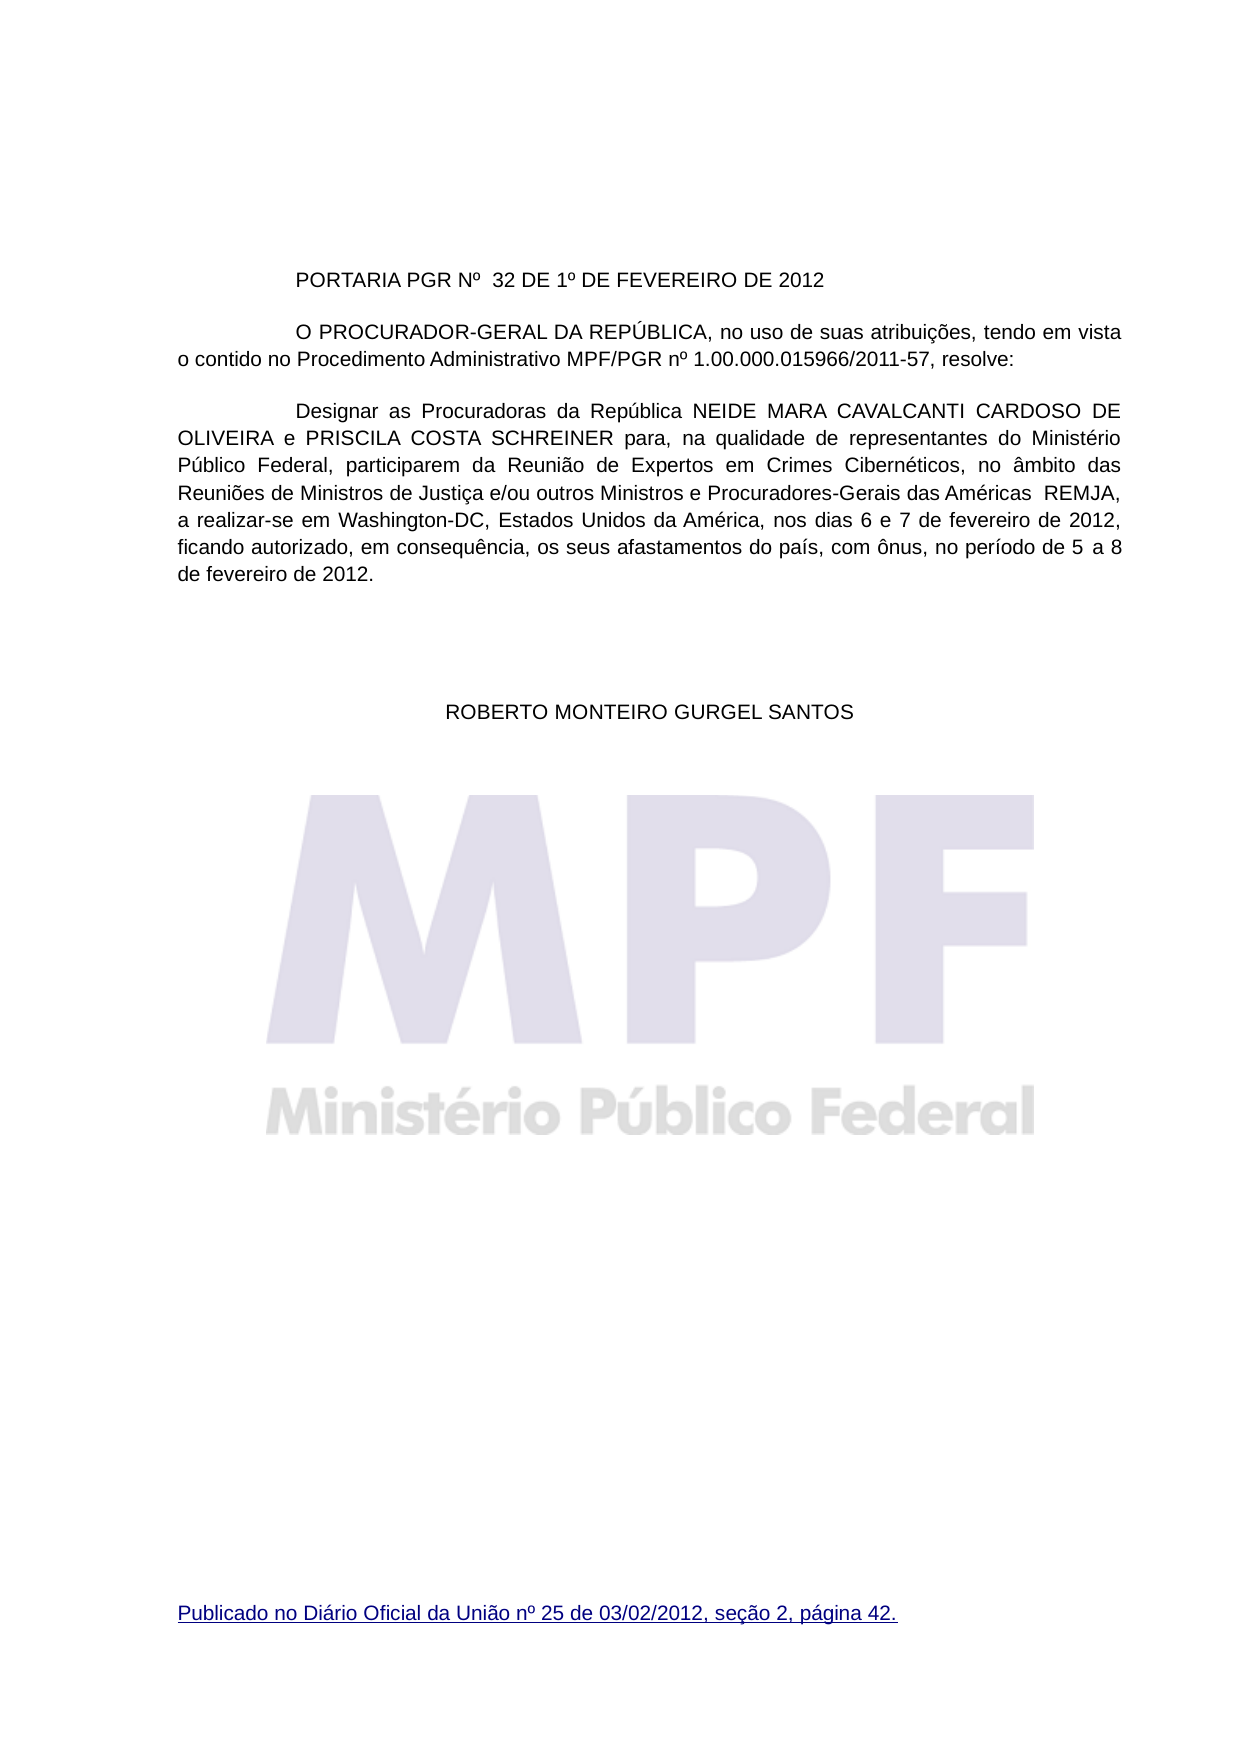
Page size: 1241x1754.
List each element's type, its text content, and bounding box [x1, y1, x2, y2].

text Publicado no Diário Oficial da União nº 25 de 03/02/2012, seção 2, página 42. [177, 1601, 1122, 1625]
text ROBERTO MONTEIRO GURGEL SANTOS [177, 700, 1122, 724]
text PORTARIA PGR Nº 32 DE 1º DE FEVEREIRO DE 2012 [177, 266, 1122, 293]
text O PROCURADOR-GERAL DA REPÚBLICA, no uso de suas atribuições, tendo em vista o contido no Procedimento Administrativo MPF/PGR nº 1.00.000.015966/2011-57, resolve: [177, 318, 1122, 372]
picture [266, 795, 1034, 1136]
text Designar as Procuradoras da República NEIDE MARA CAVALCANTI CARDOSO DE OLIVEIRA e PRISCILA COSTA SCHREINER para, na qualidade de representantes do Ministério Público Federal, participarem da Reunião de Expertos em Crimes Cibernéticos, no âmbito das Reuniões de Ministros de Justiça e/ou outros Ministros e Procuradores-Gerais das Américas REMJA, a realizar-se em Washington-DC, Estados Unidos da América, nos dias 6 e 7 de fevereiro de 2012, ficando autorizado, em consequência, os seus afastamentos do país, com ônus, no período de 5 a 8 de fevereiro de 2012. [177, 397, 1122, 587]
